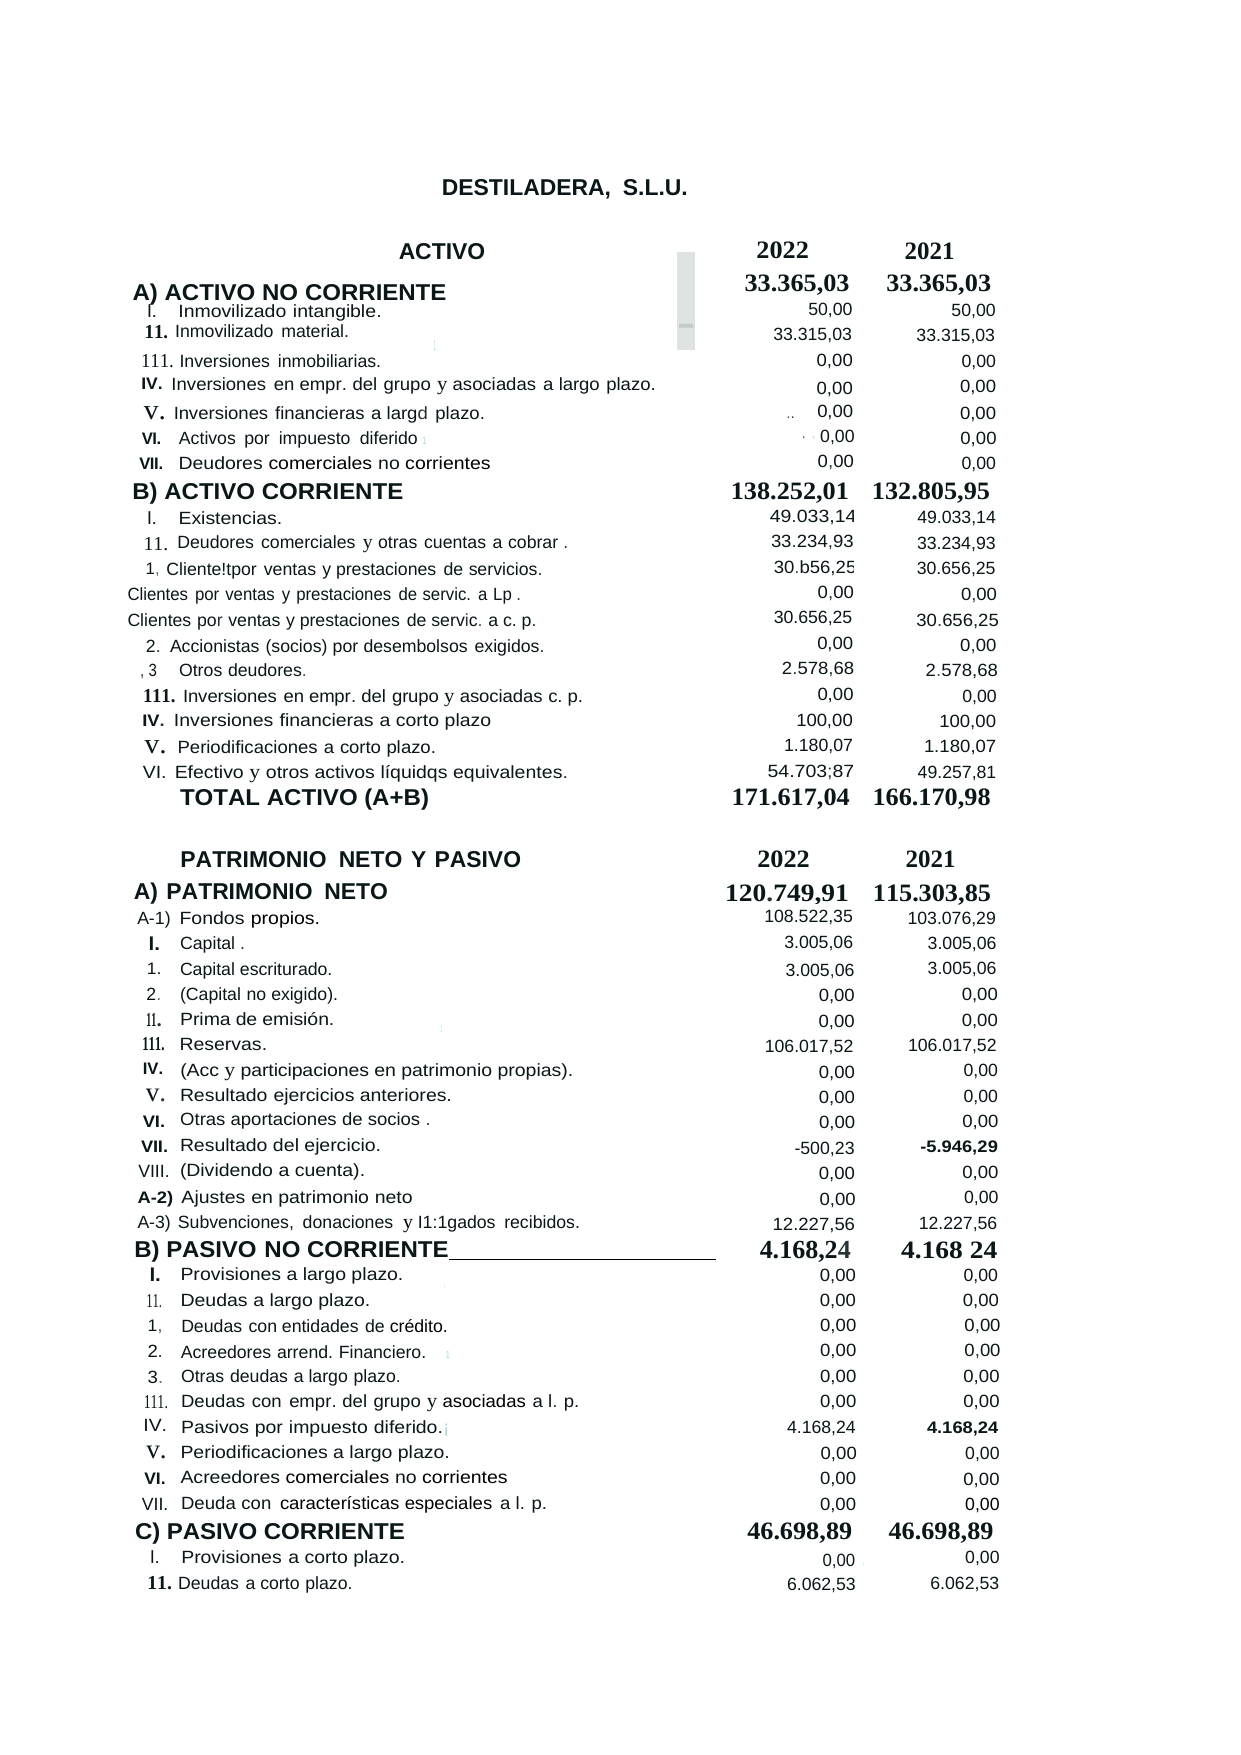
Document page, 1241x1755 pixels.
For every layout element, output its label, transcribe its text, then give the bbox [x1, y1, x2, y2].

text 6.062,53 [927, 1573, 999, 1593]
text 0,00 [760, 1061, 855, 1082]
text 0,00 [760, 1112, 855, 1132]
text v. Inversiones financieras a largd plazo. [143, 395, 707, 425]
text 0,00 [903, 1086, 998, 1106]
text 0,00 [707, 451, 853, 471]
list Activos por impuesto diferido 1 [142, 427, 707, 448]
text 0,00 [926, 1366, 999, 1386]
text 171.617,04 [731, 783, 854, 810]
text Deudas con entidades de crédito. [181, 1315, 452, 1336]
text Deudas con empr. del grupo y asociadas a l. p. [181, 1390, 585, 1412]
text 0,00 [926, 1391, 999, 1411]
text IV. Inversiones en empr. del grupo y asociadas a largo plazo. [141, 374, 707, 395]
text 0,00 [854, 376, 996, 396]
text Otras aportaciones de socios . Resultado del ejercicio. (Dividendo a cuenta). [180, 1109, 472, 1181]
text 1, [147, 1316, 171, 1335]
text 0,00 [926, 1494, 999, 1514]
text 33.234,93 [854, 533, 996, 553]
list Clientes por ventas y prestaciones de servic. a Lp . [127, 583, 707, 605]
text DESTILADERA, S.L.U. [442, 174, 693, 201]
text A-3) Subvenciones, donaciones y I1:1gados recibidos. [137, 1210, 593, 1233]
text 0,00 [926, 1290, 999, 1310]
text Prima de emisión. Reservas. [179, 1008, 336, 1054]
text 0,00 [926, 1340, 1000, 1360]
text VI. [144, 1469, 171, 1488]
text 2022 [757, 844, 813, 873]
text 0,00 [854, 402, 996, 423]
text VI. VII. [141, 1111, 170, 1156]
text 11. Deudores comerciales y otras cuentas a cobrar . [143, 530, 707, 554]
text 54.703;87 [707, 760, 854, 781]
text 0,00 [854, 686, 996, 706]
text 2021 [905, 844, 958, 873]
text 11. Inmovilizado material. [144, 323, 707, 342]
text 11. [146, 1288, 171, 1311]
text 2022 [756, 236, 854, 264]
text 30.b56,25 [707, 557, 854, 577]
text -500,23 [760, 1138, 854, 1158]
text VI. Efectivo y otros activos líquidqs equivalentes. [143, 760, 707, 783]
text 100,00 [854, 711, 996, 732]
text (Acc y participaciones en patrimonio propias). Resultado ejercicios anteriores. [180, 1058, 579, 1105]
text · · 0,00 [707, 426, 854, 446]
text 132.805,95 [872, 476, 1003, 504]
text C) PASIVO CORRIENTE [135, 1518, 406, 1544]
text 0,00 [903, 984, 998, 1004]
text 0,00 [760, 1087, 855, 1107]
text 0,00 [760, 1188, 855, 1209]
text 0,00 [820, 1366, 858, 1386]
text v. [146, 1078, 173, 1108]
text 1, Cliente!tpor ventas y prestaciones de servicios. [145, 558, 707, 579]
text 0,00 [819, 1290, 858, 1310]
text A) PATRIMONIO NETO [134, 878, 392, 904]
text 0,00 [783, 1468, 856, 1488]
text 46.698,89 [747, 1516, 856, 1545]
text 2.578,68 [707, 658, 854, 678]
text l. [149, 1264, 171, 1285]
text 0,00 [707, 582, 853, 603]
text 115.303,85 [873, 878, 994, 906]
text A-2) Ajustes en patrimonio neto [137, 1187, 593, 1207]
text 1 [438, 1022, 444, 1034]
text 4.168,24 [783, 1417, 856, 1437]
text 0,00 [820, 1391, 858, 1412]
text 0,00 [760, 1163, 855, 1183]
text 0,00 [903, 1187, 998, 1208]
text 3.005,06 [760, 931, 853, 952]
text 12.227,56 [760, 1214, 855, 1234]
text 0,00 [903, 1162, 998, 1182]
text 0,00 [820, 1315, 858, 1335]
text 30.656,25 [854, 558, 995, 578]
text l. Inmovilizado intangible. [344, 309, 707, 319]
text 0,00 [903, 1111, 998, 1132]
text 0,00 [926, 1468, 999, 1489]
text 2.578,68 [854, 660, 998, 680]
text PATRIMONIO NETO Y PASIVO [180, 846, 525, 872]
text l. Inmovilizado intangible. [147, 309, 343, 319]
text 0,00 [707, 349, 852, 370]
text 0,00 [783, 1443, 856, 1463]
text ACTIVO [396, 238, 487, 264]
text 33.315,03 [707, 323, 852, 344]
text 33.365,03 [886, 268, 1003, 297]
text 49.033,14 [854, 507, 996, 527]
text 1.180,07 [854, 736, 996, 757]
text 3.005,06 [760, 959, 854, 980]
text 2021 [904, 236, 1003, 265]
text TOTAL ACTIVO (A+B) [180, 785, 707, 810]
text 0,00 [963, 1264, 1001, 1285]
text 111. [135, 1032, 171, 1055]
text v. [146, 1436, 171, 1465]
text 0,00 [783, 1493, 856, 1514]
text Pasivos por impuesto diferido.¡ Periodificaciones a largo plazo. Acreedores comerciales no corrientes [180, 1417, 548, 1488]
text , 3 Otros deudores. [140, 660, 707, 680]
text 0,00 [707, 684, 853, 704]
text 111. Inversiones en empr. del grupo y asociadas c. p. [143, 684, 707, 707]
text 0,00 [854, 428, 996, 448]
text 50,00 [854, 300, 995, 320]
text Acreedores arrend. Financiero. Otras deudas a largo plazo. [181, 1341, 467, 1386]
text 120.749,91 [725, 878, 850, 906]
text 0,00 [854, 635, 996, 655]
text 0,00 [707, 378, 852, 398]
text 100,00 [707, 710, 853, 730]
text Fondos propios. Capital . [179, 907, 322, 953]
text 30.656,25 [854, 609, 999, 630]
text 0,00 [926, 1443, 999, 1463]
text Capital escriturado. (Capital no exigido). [180, 958, 342, 1004]
text -5.946,29 [903, 1137, 997, 1156]
text l. [135, 932, 173, 954]
text 0,00 [854, 453, 996, 473]
text 0,00 [707, 633, 853, 653]
text B) ACTIVO CORRIENTE [132, 478, 707, 504]
text 11. [135, 1008, 173, 1031]
text 0,00 [903, 1010, 998, 1030]
text Provisiones a largo plazo. Deudas a largo plazo. [180, 1264, 406, 1310]
text 0,00 [760, 985, 854, 1006]
text 49.033,14 [707, 506, 854, 526]
text 3.005,06 [903, 933, 996, 953]
list Deudores comerciales no corrientes [139, 453, 707, 473]
text 3.005,06 [903, 958, 996, 978]
text 0,00 [819, 1264, 858, 1285]
text 4.168,24 [759, 1234, 859, 1264]
text A) ACTIVO NO CORRIENTE - [132, 267, 707, 309]
text 103.076,29 [903, 908, 996, 928]
text 12.227,56 [903, 1212, 997, 1233]
text IV. [143, 1060, 173, 1078]
text 0,00 [854, 584, 997, 604]
text 0,00 [760, 1011, 854, 1031]
text .. 0,00 [707, 401, 853, 422]
text 111. [143, 1390, 171, 1413]
text 0,00 [854, 351, 996, 371]
text l. Existencias. [147, 507, 707, 528]
text 33.365,03 [744, 268, 854, 297]
text Provisiones a corto plazo. [181, 1547, 407, 1567]
text IV. [143, 1417, 171, 1436]
text 108.522,35 [760, 906, 852, 926]
text B) PASIVO NO CORRIENTE [134, 1236, 718, 1262]
text 0,00 [820, 1340, 858, 1360]
text 4.168,24 [926, 1418, 998, 1437]
text 106.017,52 [760, 1036, 853, 1056]
text VII. [142, 1493, 171, 1514]
text IV. Inversiones financieras a corto plazo [142, 712, 707, 730]
text 11. Deudas a corto plazo. [147, 1571, 371, 1594]
text 2. [135, 984, 172, 1004]
text 1.180,07 [707, 735, 853, 756]
text 106.017,52 [903, 1034, 996, 1055]
text 0,00 [903, 1060, 998, 1080]
text 1 [446, 1348, 452, 1360]
text 30.656,25 [707, 607, 852, 628]
text 111. Inversiones inmobiliarias. [141, 352, 707, 372]
text 4.168 24 [901, 1236, 998, 1264]
text Deuda con características especiales a l. p. [181, 1493, 585, 1513]
text 0,00 [926, 1315, 1000, 1335]
text 46.698,89 [888, 1516, 997, 1545]
text 3. [147, 1367, 171, 1387]
text 6.062,53 [783, 1574, 856, 1594]
text 49.257,81 [854, 762, 996, 782]
text 0,00 [927, 1547, 999, 1567]
text A-1) [135, 907, 173, 928]
text 33.315,03 [854, 325, 995, 346]
text 1 [162, 342, 707, 352]
text VIII. [138, 1162, 173, 1181]
text 50,00 [707, 298, 852, 319]
text l. [150, 1547, 162, 1567]
text 166.170,98 [872, 784, 1003, 810]
text 138.252,01 [731, 476, 854, 504]
text 2. Accionistas (socios) por desembolsos exigidos. [146, 635, 707, 656]
list Clientes por ventas y prestaciones de servic. a c. p. [127, 610, 707, 630]
text 33.234,93 [707, 531, 853, 551]
text 0,00 1 [783, 1549, 864, 1570]
text 2. [147, 1341, 171, 1361]
text 1. [135, 959, 173, 978]
text v. Periodificaciones a corto plazo. [144, 730, 707, 760]
